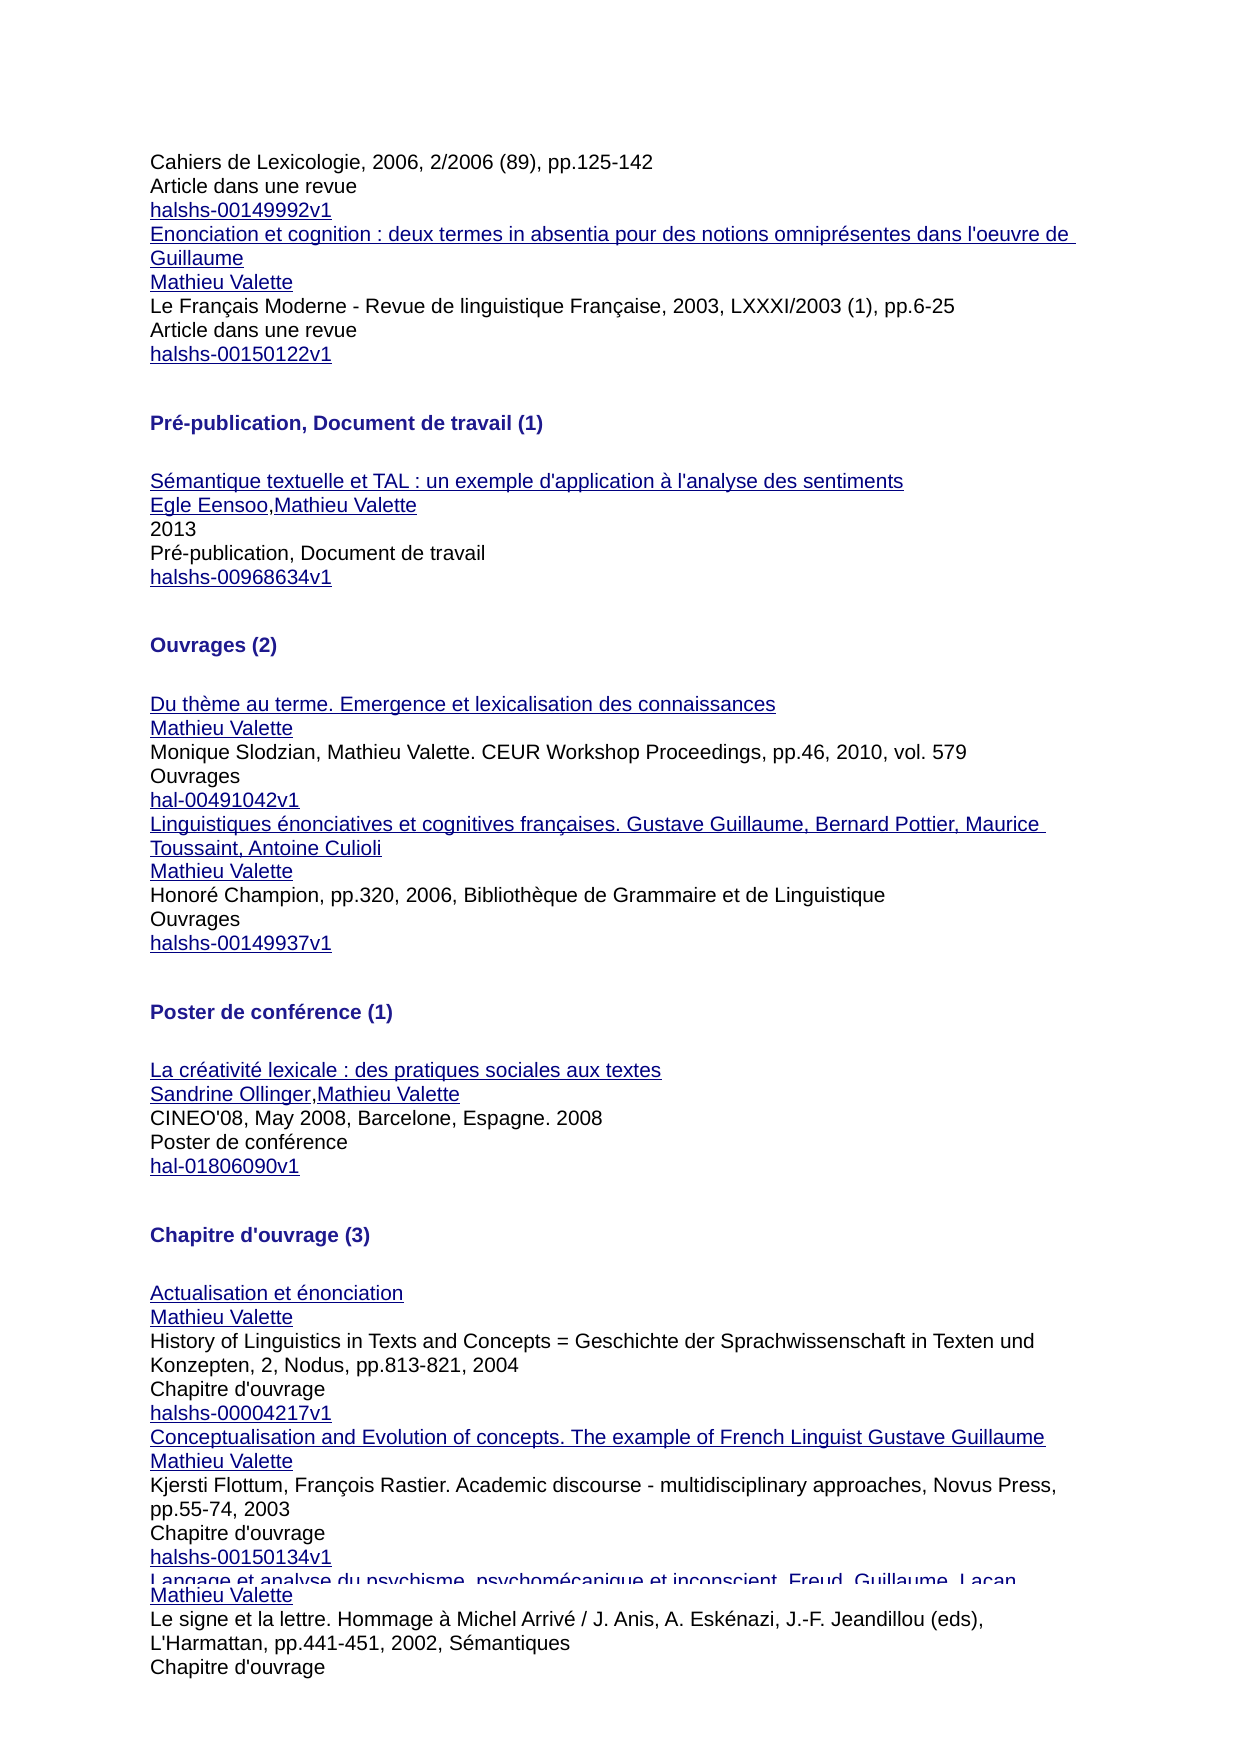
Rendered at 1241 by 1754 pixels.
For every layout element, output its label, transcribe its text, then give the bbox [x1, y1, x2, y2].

table_cell Enonciation et cognition : deux termes in absentia pour des notions omniprésentes dans l'oeuvre de Guillaume Mathieu Valette Le Français Moderne - Revue de linguistique Française, 2003, LXXXI/2003 (1), pp.6-25 Article dans une revue halshs-00150122v1 [150, 222, 1090, 366]
subtitle Chapitre d'ouvrage (3) [150, 1223, 1090, 1247]
subtitle Pré-publication, Document de travail (1) [150, 410, 1090, 434]
subtitle Poster de conférence (1) [150, 1000, 1090, 1024]
table_cell Linguistiques énonciatives et cognitives françaises. Gustave Guillaume, Bernard Pottier, Maurice Toussaint, Antoine Culioli Mathieu Valette Honoré Champion, pp.320, 2006, Bibliothèque de Grammaire et de Linguistique Ouvrages halshs-00149937v1 [150, 811, 1090, 955]
subtitle Ouvrages (2) [150, 633, 1090, 657]
table_cell Conceptualisation and Evolution of concepts. The example of French Linguist Gustave Guillaume Mathieu Valette Kjersti Flottum, François Rastier. Academic discourse - multidisciplinary approaches, Novus Press, pp.55-74, 2003 Chapitre d'ouvrage halshs-00150134v1 [150, 1425, 1090, 1569]
table_cell Langage et analyse du psychisme, psychomécanique et inconscient. Freud, Guillaume, Lacan Mathieu Valette Le signe et la lettre. Hommage à Michel Arrivé / J. Anis, A. Eskénazi, J.-F. Jeandillou (eds), L'Harmattan, pp.441-451, 2002, Sémantiques Chapitre d'ouvrage [150, 1569, 1090, 1679]
table_cell Cahiers de Lexicologie, 2006, 2/2006 (89), pp.125-142 Article dans une revue halshs-00149992v1 [150, 150, 1090, 222]
table_header La créativité lexicale : des pratiques sociales aux textes Sandrine Ollinger,Mathieu Valette CINEO'08, May 2008, Barcelone, Espagne. 2008 Poster de conférence hal-01806090v1 [150, 1058, 1090, 1178]
table_header Du thème au terme. Emergence et lexicalisation des connaissances Mathieu Valette Monique Slodzian, Mathieu Valette. CEUR Workshop Proceedings, pp.46, 2010, vol. 579 Ouvrages hal-00491042v1 [150, 692, 1090, 811]
table_header Sémantique textuelle et TAL : un exemple d'application à l'analyse des sentiments Egle Eensoo,Mathieu Valette 2013 Pré-publication, Document de travail halshs-00968634v1 [150, 469, 1090, 588]
table_header Actualisation et énonciation Mathieu Valette History of Linguistics in Texts and Concepts = Geschichte der Sprachwissenschaft in Texten und Konzepten, 2, Nodus, pp.813-821, 2004 Chapitre d'ouvrage halshs-00004217v1 [150, 1281, 1090, 1425]
